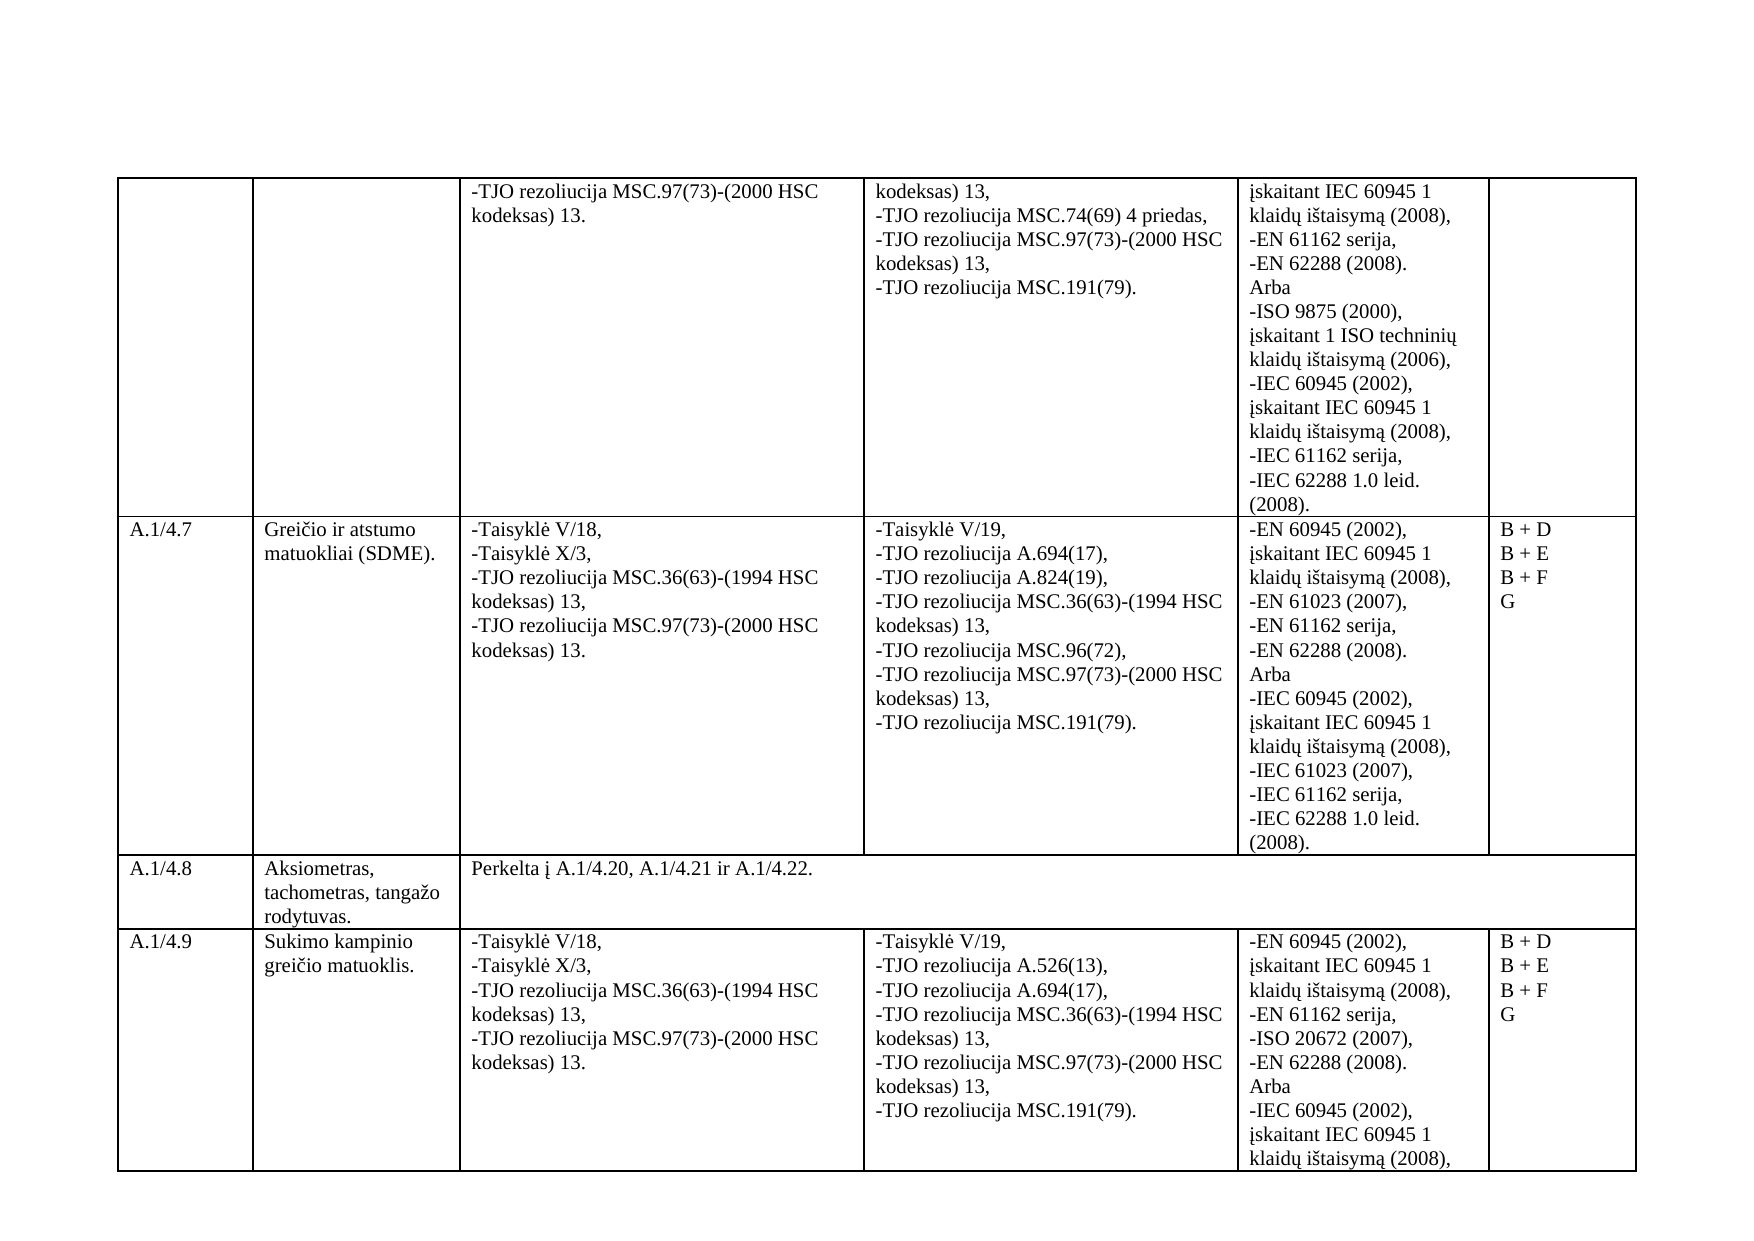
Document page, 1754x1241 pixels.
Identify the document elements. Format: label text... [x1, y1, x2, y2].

table_cell Perkelta į A.1/4.20, A.1/4.21 ir A.1/4.22. [461, 856, 1635, 928]
table_cell A.1/4.7 [119, 517, 252, 854]
table_cell A.1/4.9 [119, 930, 252, 1170]
table_cell Greičio ir atstumo matuokliai (SDME). [254, 517, 459, 854]
table_cell -Taisyklė V/18, -Taisyklė X/3, -TJO rezoliucija MSC.36(63)-(1994 HSC kodeksas) 13, -TJO rezoliucija MSC.97(73)-(2000 HSC kodeksas) 13. [461, 517, 863, 854]
table_cell -EN 60945 (2002), įskaitant IEC 60945 1 klaidų ištaisymą (2008), -EN 61023 (2007), -EN 61162 serija, -EN 62288 (2008). Arba -IEC 60945 (2002), įskaitant IEC 60945 1 klaidų ištaisymą (2008), -IEC 61023 (2007), -IEC 61162 serija, -IEC 62288 1.0 leid. (2008). [1239, 517, 1488, 854]
table_cell Sukimo kampinio greičio matuoklis. [254, 930, 459, 1170]
table_cell -EN 60945 (2002), įskaitant IEC 60945 1 klaidų ištaisymą (2008), -EN 61162 serija, -ISO 20672 (2007), -EN 62288 (2008). Arba -IEC 60945 (2002), įskaitant IEC 60945 1 klaidų ištaisymą (2008), [1239, 930, 1488, 1170]
table_cell A.1/4.8 [119, 856, 252, 928]
table_cell -Taisyklė V/19, -TJO rezoliucija A.526(13), -TJO rezoliucija A.694(17), -TJO rezoliucija MSC.36(63)-(1994 HSC kodeksas) 13, -TJO rezoliucija MSC.97(73)-(2000 HSC kodeksas) 13, -TJO rezoliucija MSC.191(79). [865, 930, 1237, 1170]
table_cell kodeksas) 13, -TJO rezoliucija MSC.74(69) 4 priedas, -TJO rezoliucija MSC.97(73)-(2000 HSC kodeksas) 13, -TJO rezoliucija MSC.191(79). [865, 179, 1237, 516]
table_cell -Taisyklė V/18, -Taisyklė X/3, -TJO rezoliucija MSC.36(63)-(1994 HSC kodeksas) 13, -TJO rezoliucija MSC.97(73)-(2000 HSC kodeksas) 13. [461, 930, 863, 1170]
table_cell B + D B + E B + F G [1490, 930, 1635, 1170]
table_cell [119, 179, 252, 516]
table_cell B + D B + E B + F G [1490, 517, 1635, 854]
table_cell [254, 179, 459, 516]
table_cell Aksiometras, tachometras, tangažo rodytuvas. [254, 856, 459, 928]
table_cell -Taisyklė V/19, -TJO rezoliucija A.694(17), -TJO rezoliucija A.824(19), -TJO rezoliucija MSC.36(63)-(1994 HSC kodeksas) 13, -TJO rezoliucija MSC.96(72), -TJO rezoliucija MSC.97(73)-(2000 HSC kodeksas) 13, -TJO rezoliucija MSC.191(79). [865, 517, 1237, 854]
table_cell -TJO rezoliucija MSC.97(73)-(2000 HSC kodeksas) 13. [461, 179, 863, 516]
table_cell įskaitant IEC 60945 1 klaidų ištaisymą (2008), -EN 61162 serija, -EN 62288 (2008). Arba -ISO 9875 (2000), įskaitant 1 ISO techninių klaidų ištaisymą (2006), -IEC 60945 (2002), įskaitant IEC 60945 1 klaidų ištaisymą (2008), -IEC 61162 serija, -IEC 62288 1.0 leid. (2008). [1239, 179, 1488, 516]
table_cell [1490, 179, 1635, 516]
